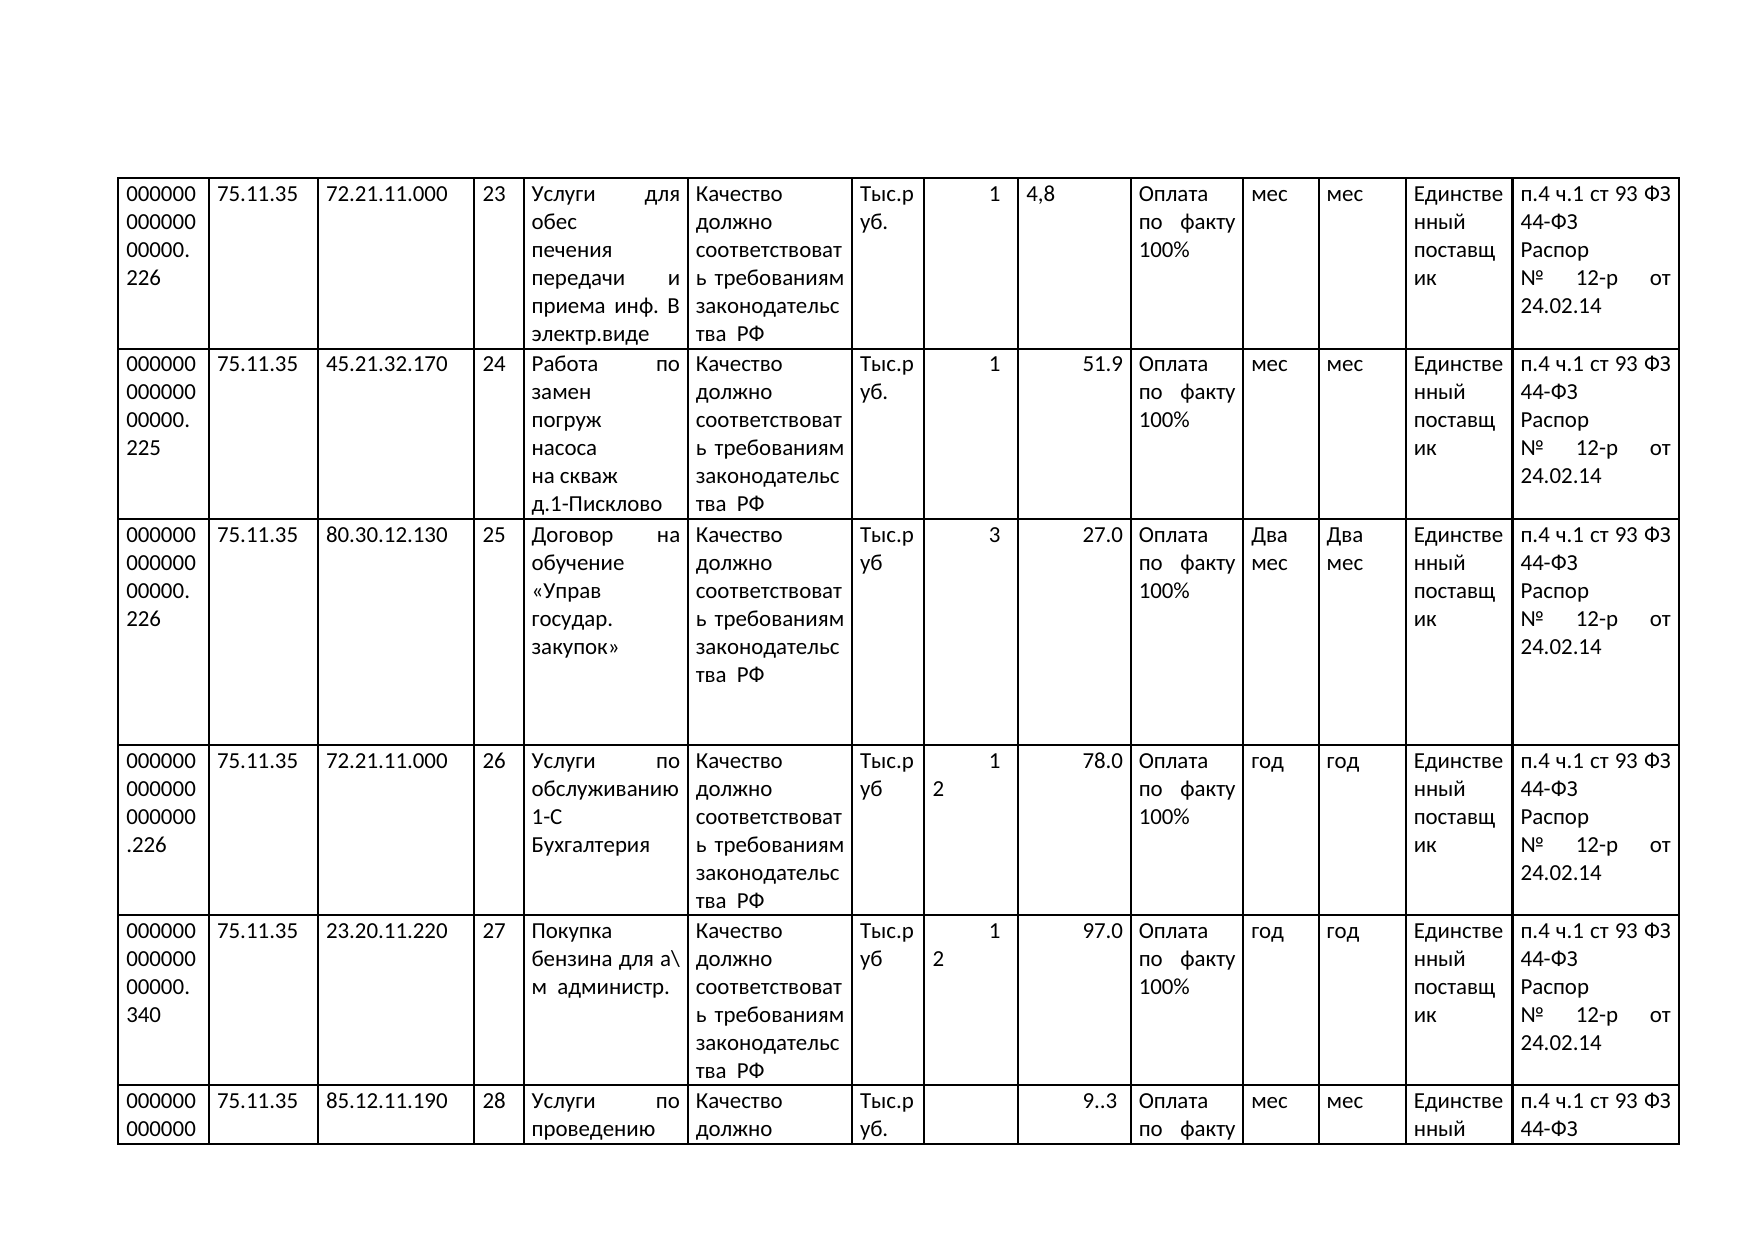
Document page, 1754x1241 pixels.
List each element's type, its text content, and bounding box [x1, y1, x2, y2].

table_cell Качество должно соответствовать требованиям законодательства РФ [689, 746, 851, 914]
table_cell п.4 ч.1 ст 93 ФЗ 44-ФЗ [1514, 1086, 1678, 1142]
table_cell Услуги по проведению [525, 1086, 687, 1142]
table_cell 1 [925, 350, 1017, 518]
table_cell мес [1244, 350, 1318, 518]
table_cell Качество должно соответствовать требованиям законодательства РФ [689, 520, 851, 744]
table_cell п.4 ч.1 ст 93 ФЗ 44-ФЗ Распор № 12-р от 24.02.14 [1514, 746, 1678, 914]
table_cell год [1320, 916, 1405, 1084]
table_cell 72.21.11.000 [319, 179, 473, 347]
table_cell Тыс.руб [853, 916, 923, 1084]
table_cell 4,8 [1019, 179, 1130, 347]
table_cell 12 [925, 916, 1017, 1084]
table_cell Договор на обучение «Управ государ. закупок» [525, 520, 687, 744]
table_cell 1 [925, 179, 1017, 347]
table_cell мес [1320, 179, 1405, 347]
table_cell Оплата по факту 100% [1132, 350, 1242, 518]
table_cell Единственный поставщик [1407, 520, 1511, 744]
table_cell 000000000000000000.226 [119, 746, 208, 914]
table_cell 000000000000 [119, 1086, 208, 1142]
table_cell 75.11.35 [210, 350, 317, 518]
table_cell Оплата по факту 100% [1132, 746, 1242, 914]
table_cell п.4 ч.1 ст 93 ФЗ 44-ФЗ Распор № 12-р от 24.02.14 [1514, 916, 1678, 1084]
table_cell Единственный поставщик [1407, 179, 1511, 347]
table_cell 00000000000000000.226 [119, 179, 208, 347]
table_cell Оплата по факту 100% [1132, 916, 1242, 1084]
table_cell 72.21.11.000 [319, 746, 473, 914]
table_cell 97.0 [1019, 916, 1130, 1084]
table_cell Качество должно соответствовать требованиям законодательства РФ [689, 179, 851, 347]
table_cell Тыс.руб [853, 746, 923, 914]
table_cell год [1244, 746, 1318, 914]
table_cell Тыс.руб. [853, 1086, 923, 1142]
table_cell 75.11.35 [210, 179, 317, 347]
table_cell Единственный [1407, 1086, 1511, 1142]
table_cell 23.20.11.220 [319, 916, 473, 1084]
table_cell 51.9 [1019, 350, 1130, 518]
table_cell 78.0 [1019, 746, 1130, 914]
table_cell 85.12.11.190 [319, 1086, 473, 1142]
table_cell 75.11.35 [210, 1086, 317, 1142]
table_cell 00000000000000000.226 [119, 520, 208, 744]
table_cell мес [1244, 179, 1318, 347]
table_cell Тыс.руб [853, 520, 923, 744]
table_cell Тыс.руб. [853, 179, 923, 347]
table_cell 75.11.35 [210, 746, 317, 914]
table_cell Услуги по обслуживанию 1-С Бухгалтерия [525, 746, 687, 914]
table_cell Услуги для обес печения передачи и приема инф. В электр.виде [525, 179, 687, 347]
table_cell 75.11.35 [210, 916, 317, 1084]
table_cell год [1244, 916, 1318, 1084]
table_cell 27 [475, 916, 523, 1084]
table_cell Тыс.руб. [853, 350, 923, 518]
table_cell Оплата по факту 100% [1132, 179, 1242, 347]
table_cell Единственный поставщик [1407, 746, 1511, 914]
table_cell Качество должно соответствовать требованиям законодательства РФ [689, 350, 851, 518]
table_cell Два мес [1320, 520, 1405, 744]
table_cell Качество должно [689, 1086, 851, 1142]
table_cell 25 [475, 520, 523, 744]
table_cell мес [1320, 350, 1405, 518]
table_cell Качество должно соответствовать требованиям законодательства РФ [689, 916, 851, 1084]
table_cell 28 [475, 1086, 523, 1142]
table_cell Единственный поставщик [1407, 350, 1511, 518]
table_cell 00000000000000000.340 [119, 916, 208, 1084]
table_cell 23 [475, 179, 523, 347]
table_cell п.4 ч.1 ст 93 ФЗ 44-ФЗ Распор № 12-р от 24.02.14 [1514, 350, 1678, 518]
table_cell 3 [925, 520, 1017, 744]
table_cell [925, 1086, 1017, 1142]
table_cell 27.0 [1019, 520, 1130, 744]
table_cell Работа по замен погруж насоса на скваж д.1-Писклово [525, 350, 687, 518]
table_cell п.4 ч.1 ст 93 ФЗ 44-ФЗ Распор № 12-р от 24.02.14 [1514, 520, 1678, 744]
table_cell Покупка бензина для а\м администр. [525, 916, 687, 1084]
table_cell Оплата по факту [1132, 1086, 1242, 1142]
table_cell 12 [925, 746, 1017, 914]
table_cell Два мес [1244, 520, 1318, 744]
table_cell 00000000000000000.225 [119, 350, 208, 518]
table_cell год [1320, 746, 1405, 914]
table_cell 26 [475, 746, 523, 914]
table_cell п.4 ч.1 ст 93 ФЗ 44-ФЗ Распор № 12-р от 24.02.14 [1514, 179, 1678, 347]
table_cell 24 [475, 350, 523, 518]
table_cell Единственный поставщик [1407, 916, 1511, 1084]
table_cell 9..3 [1019, 1086, 1130, 1142]
table_cell мес [1244, 1086, 1318, 1142]
table_cell Оплата по факту 100% [1132, 520, 1242, 744]
table_cell мес [1320, 1086, 1405, 1142]
table_cell 80.30.12.130 [319, 520, 473, 744]
table_cell 45.21.32.170 [319, 350, 473, 518]
table_cell 75.11.35 [210, 520, 317, 744]
